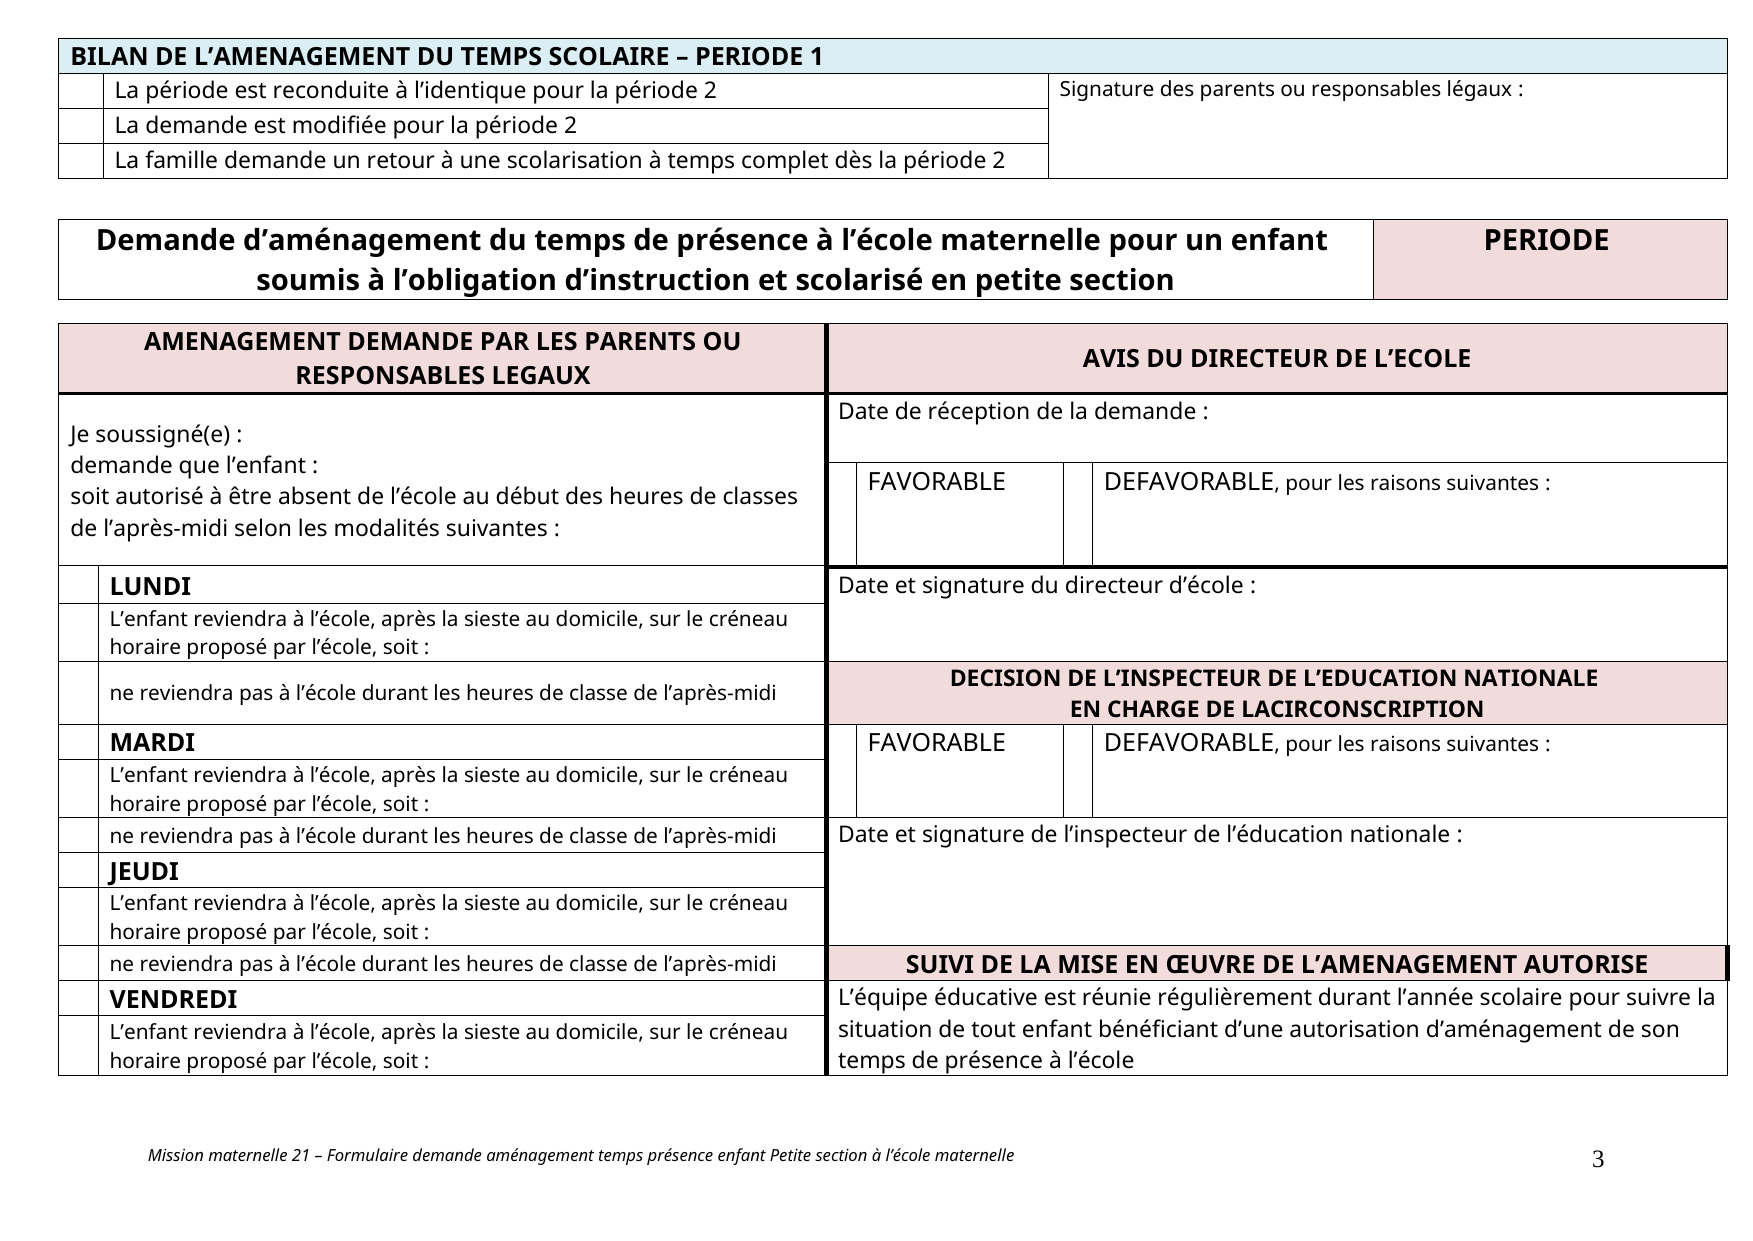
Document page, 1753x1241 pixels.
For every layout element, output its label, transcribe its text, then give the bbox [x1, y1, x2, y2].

table_cell [59, 1016, 98, 1075]
table_cell [59, 946, 98, 980]
table_cell MARDI [99, 725, 824, 759]
table_cell L’équipe éducative est réunie régulièrement durant l’année scolaire pour suivre la situation de tout enfant bénéficiant d’une autorisation d’aménagement de son temps de présence à l’école [829, 981, 1727, 1075]
table_cell [59, 818, 98, 852]
table_cell Signature des parents ou responsables légaux : [1049, 74, 1727, 178]
table_cell [59, 888, 98, 945]
table_cell Date et signature du directeur d’école : [829, 569, 1727, 661]
table_cell La famille demande un retour à une scolarisation à temps complet dès la période 2 [104, 144, 1048, 178]
table_header PERIODE [1374, 220, 1727, 299]
table_cell [59, 662, 98, 724]
table_cell [1064, 725, 1092, 817]
table_cell L’enfant reviendra à l’école, après la sieste au domicile, sur le créneau horaire proposé par l’école, soit : [99, 888, 824, 945]
table_cell ne reviendra pas à l’école durant les heures de classe de l’après-midi [99, 818, 824, 852]
table_header AVIS DU DIRECTEUR DE L’ECOLE [829, 324, 1727, 392]
table_cell [59, 74, 103, 108]
table_cell [59, 604, 98, 661]
table_header Demande d’aménagement du temps de présence à l’école maternelle pour un enfant soumis à l’obligation d’instruction et scolarisé en petite section [59, 220, 1373, 299]
table_cell [829, 725, 856, 817]
table_cell La période est reconduite à l’identique pour la période 2 [104, 74, 1048, 108]
table_cell DEFAVORABLE, pour les raisons suivantes : [1093, 463, 1727, 565]
table_cell Date de réception de la demande : [829, 395, 1727, 462]
table_cell DECISION DE L’INSPECTEUR DE L’EDUCATION NATIONALE EN CHARGE DE LACIRCONSCRIPTION [829, 662, 1727, 724]
table_cell FAVORABLE [857, 725, 1063, 817]
table_cell DEFAVORABLE, pour les raisons suivantes : [1093, 725, 1727, 817]
table_cell ne reviendra pas à l’école durant les heures de classe de l’après-midi [99, 946, 824, 980]
table_cell L’enfant reviendra à l’école, après la sieste au domicile, sur le créneau horaire proposé par l’école, soit : [99, 760, 824, 817]
table_cell SUIVI DE LA MISE EN ŒUVRE DE L’AMENAGEMENT AUTORISE [829, 946, 1725, 980]
table_cell LUNDI [99, 566, 824, 603]
table_cell [59, 566, 98, 603]
table_header BILAN DE L’AMENAGEMENT DU TEMPS SCOLAIRE – PERIODE 1 [59, 39, 1727, 73]
table_cell FAVORABLE [857, 463, 1063, 565]
table_cell Je soussigné(e) : demande que l’enfant : soit autorisé à être absent de l’école au début des heures de classes de l’après-midi selon les modalités suivantes : [59, 395, 824, 565]
table_cell [59, 725, 98, 759]
table_cell [59, 109, 103, 143]
table_header AMENAGEMENT DEMANDE PAR LES PARENTS OU RESPONSABLES LEGAUX [59, 324, 824, 392]
table_cell L’enfant reviendra à l’école, après la sieste au domicile, sur le créneau horaire proposé par l’école, soit : [99, 1016, 824, 1075]
table_cell [829, 463, 856, 565]
table_cell [59, 853, 98, 887]
table_cell Date et signature de l’inspecteur de l’éducation nationale : [829, 818, 1727, 945]
table_cell [59, 981, 98, 1015]
table_cell [59, 760, 98, 817]
table_cell L’enfant reviendra à l’école, après la sieste au domicile, sur le créneau horaire proposé par l’école, soit : [99, 604, 824, 661]
table_cell [1064, 463, 1092, 565]
table_cell JEUDI [99, 853, 824, 887]
table_cell VENDREDI [99, 981, 824, 1015]
table_cell [59, 144, 103, 178]
table_cell ne reviendra pas à l’école durant les heures de classe de l’après-midi [99, 662, 824, 724]
table_cell La demande est modifiée pour la période 2 [104, 109, 1048, 143]
